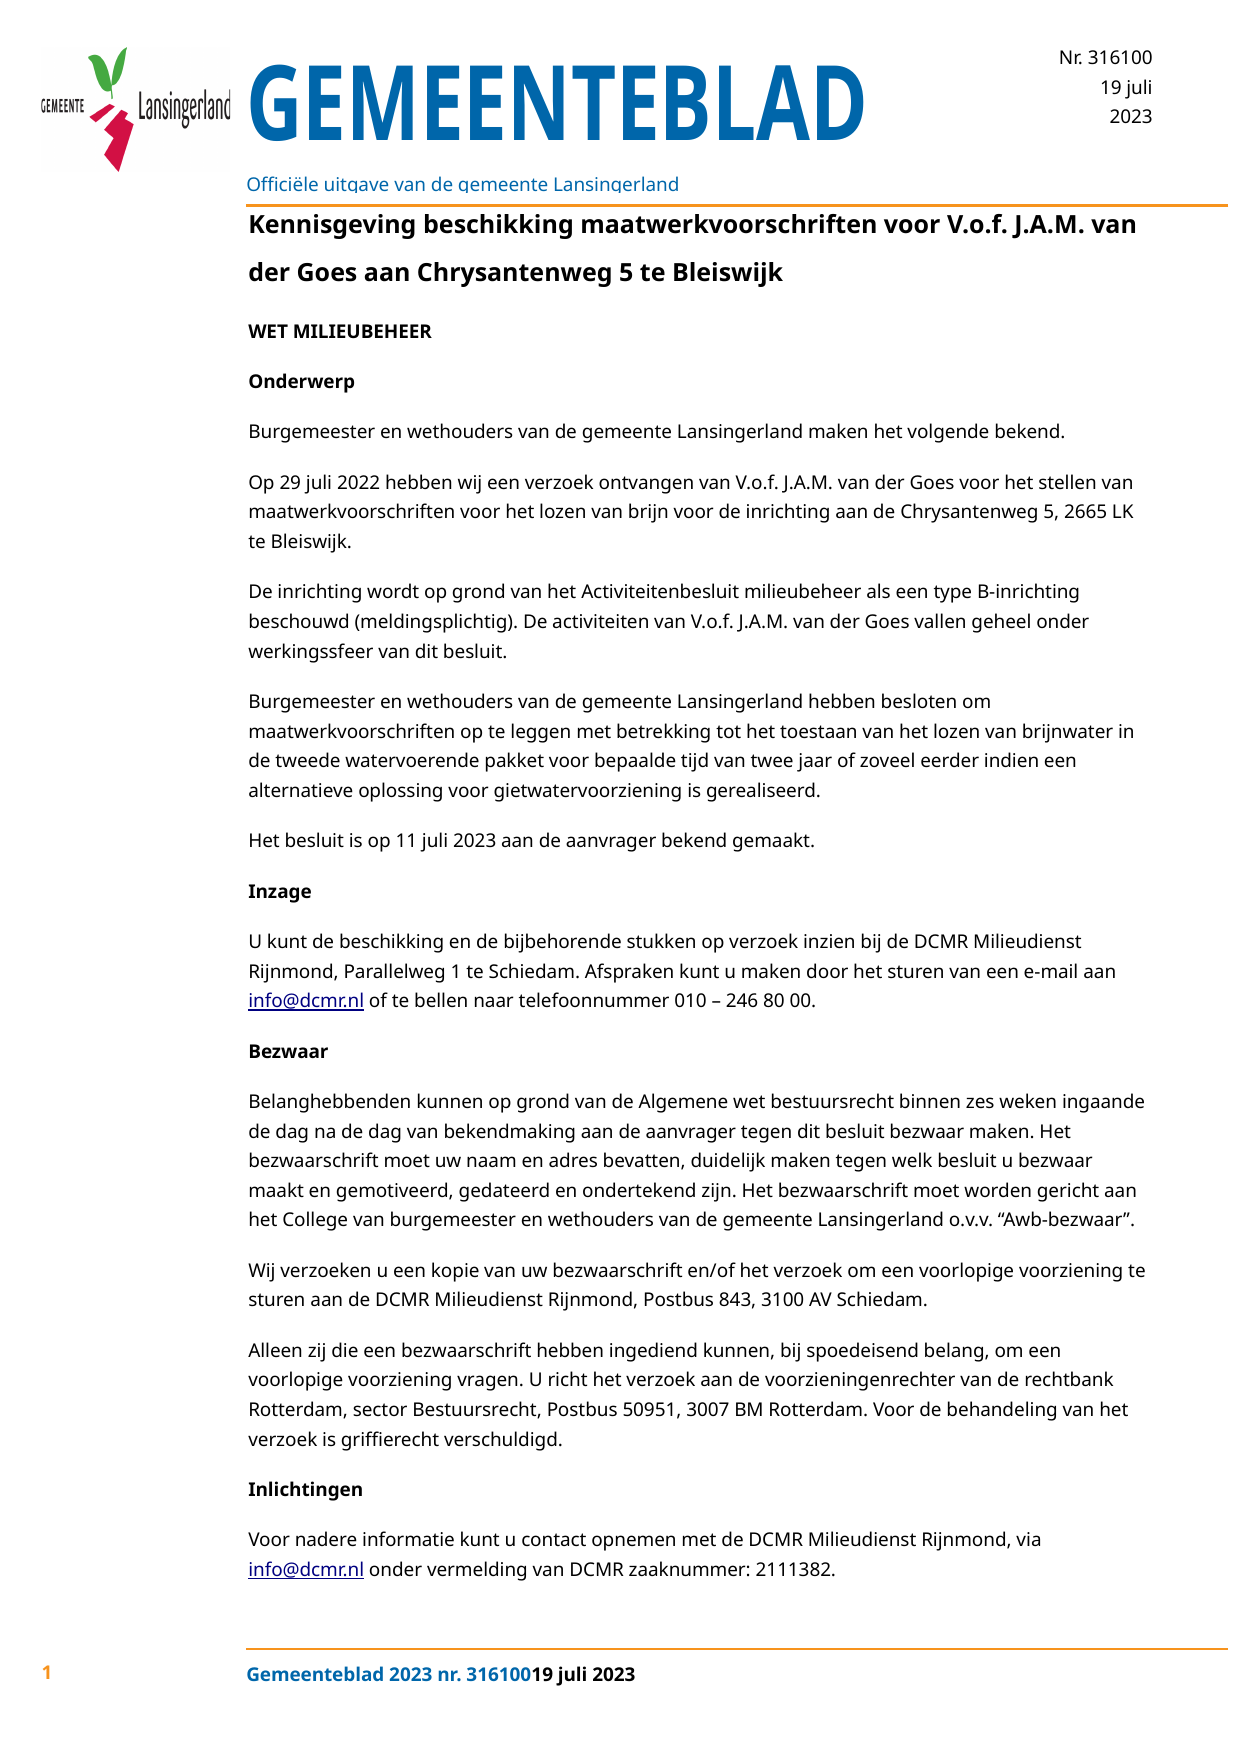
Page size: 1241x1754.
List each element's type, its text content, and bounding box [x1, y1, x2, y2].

text Belanghebbenden kunnen op grond van de Algemene wet bestuursrecht binnen zes weken ingaande de dag na de dag van bekendmaking aan de aanvrager tegen dit besluit bezwaar maken. Het bezwaarschrift moet uw naam en adres bevatten, duidelijk maken tegen welk besluit u bezwaar maakt en gemotiveerd, gedateerd en ondertekend zijn. Het bezwaarschrift moet worden gericht aan het College van burgemeester en wethouders van de gemeente Lansingerland o.v.v. “Awb-bezwaar”. [248, 1088, 1152, 1232]
text Bezwaar [248, 1038, 1152, 1064]
text Alleen zij die een bezwaarschrift hebben ingediend kunnen, bij spoedeisend belang, om een voorlopige voorziening vragen. U richt het verzoek aan de voorzieningenrechter van de rechtbank Rotterdam, sector Bestuursrecht, Postbus 50951, 3007 BM Rotterdam. Voor de behandeling van het verzoek is griffierecht verschuldigd. [248, 1337, 1152, 1452]
text Onderwerp [248, 368, 1152, 394]
picture [41, 47, 231, 172]
text Wij verzoeken u een kopie van uw bezwaarschrift en/of het verzoek om een voorlopige voorziening te sturen aan de DCMR Milieudienst Rijnmond, Postbus 843, 3100 AV Schiedam. [248, 1257, 1152, 1312]
text Het besluit is op 11 juli 2023 aan de aanvrager bekend gemaakt. [248, 827, 1152, 853]
text De inrichting wordt op grond van het Activiteitenbesluit milieubeheer als een type B-inrichting beschouwd (meldingsplichtig). De activiteiten van V.o.f. J.A.M. van der Goes vallen geheel onder werkingssfeer van dit besluit. [248, 579, 1152, 664]
text Op 29 juli 2022 hebben wij een verzoek ontvangen van V.o.f. J.A.M. van der Goes voor het stellen van maatwerkvoorschriften voor het lozen van brijn voor de inrichting aan de Chrysantenweg 5, 2665 LK te Bleiswijk. [248, 469, 1152, 554]
text Kennisgeving beschikking maatwerkvoorschriften voor V.o.f. J.A.M. van der Goes aan Chrysantenweg 5 te Bleiswijk [248, 207, 1152, 288]
text WET MILIEUBEHEER [248, 318, 1152, 344]
text Burgemeester en wethouders van de gemeente Lansingerland maken het volgende bekend. [248, 419, 1152, 444]
text U kunt de beschikking en de bijbehorende stukken op verzoek inzien bij de DCMR Milieudienst Rijnmond, Parallelweg 1 te Schiedam. Afspraken kunt u maken door het sturen van een e-mail aan info@dcmr.nl of te bellen naar telefoonnummer 010 – 246 80 00. [248, 928, 1152, 1013]
text Inlichtingen [248, 1476, 1152, 1502]
text Voor nadere informatie kunt u contact opnemen met de DCMR Milieudienst Rijnmond, via info@dcmr.nl onder vermelding van DCMR zaaknummer: 2111382. [248, 1527, 1152, 1582]
text Burgemeester en wethouders van de gemeente Lansingerland hebben besloten om maatwerkvoorschriften op te leggen met betrekking tot het toestaan van het lozen van brijnwater in de tweede watervoerende pakket voor bepaalde tijd van twee jaar of zoveel eerder indien een alternatieve oplossing voor gietwatervoorziening is gerealiseerd. [248, 688, 1152, 803]
text Inzage [248, 878, 1152, 904]
